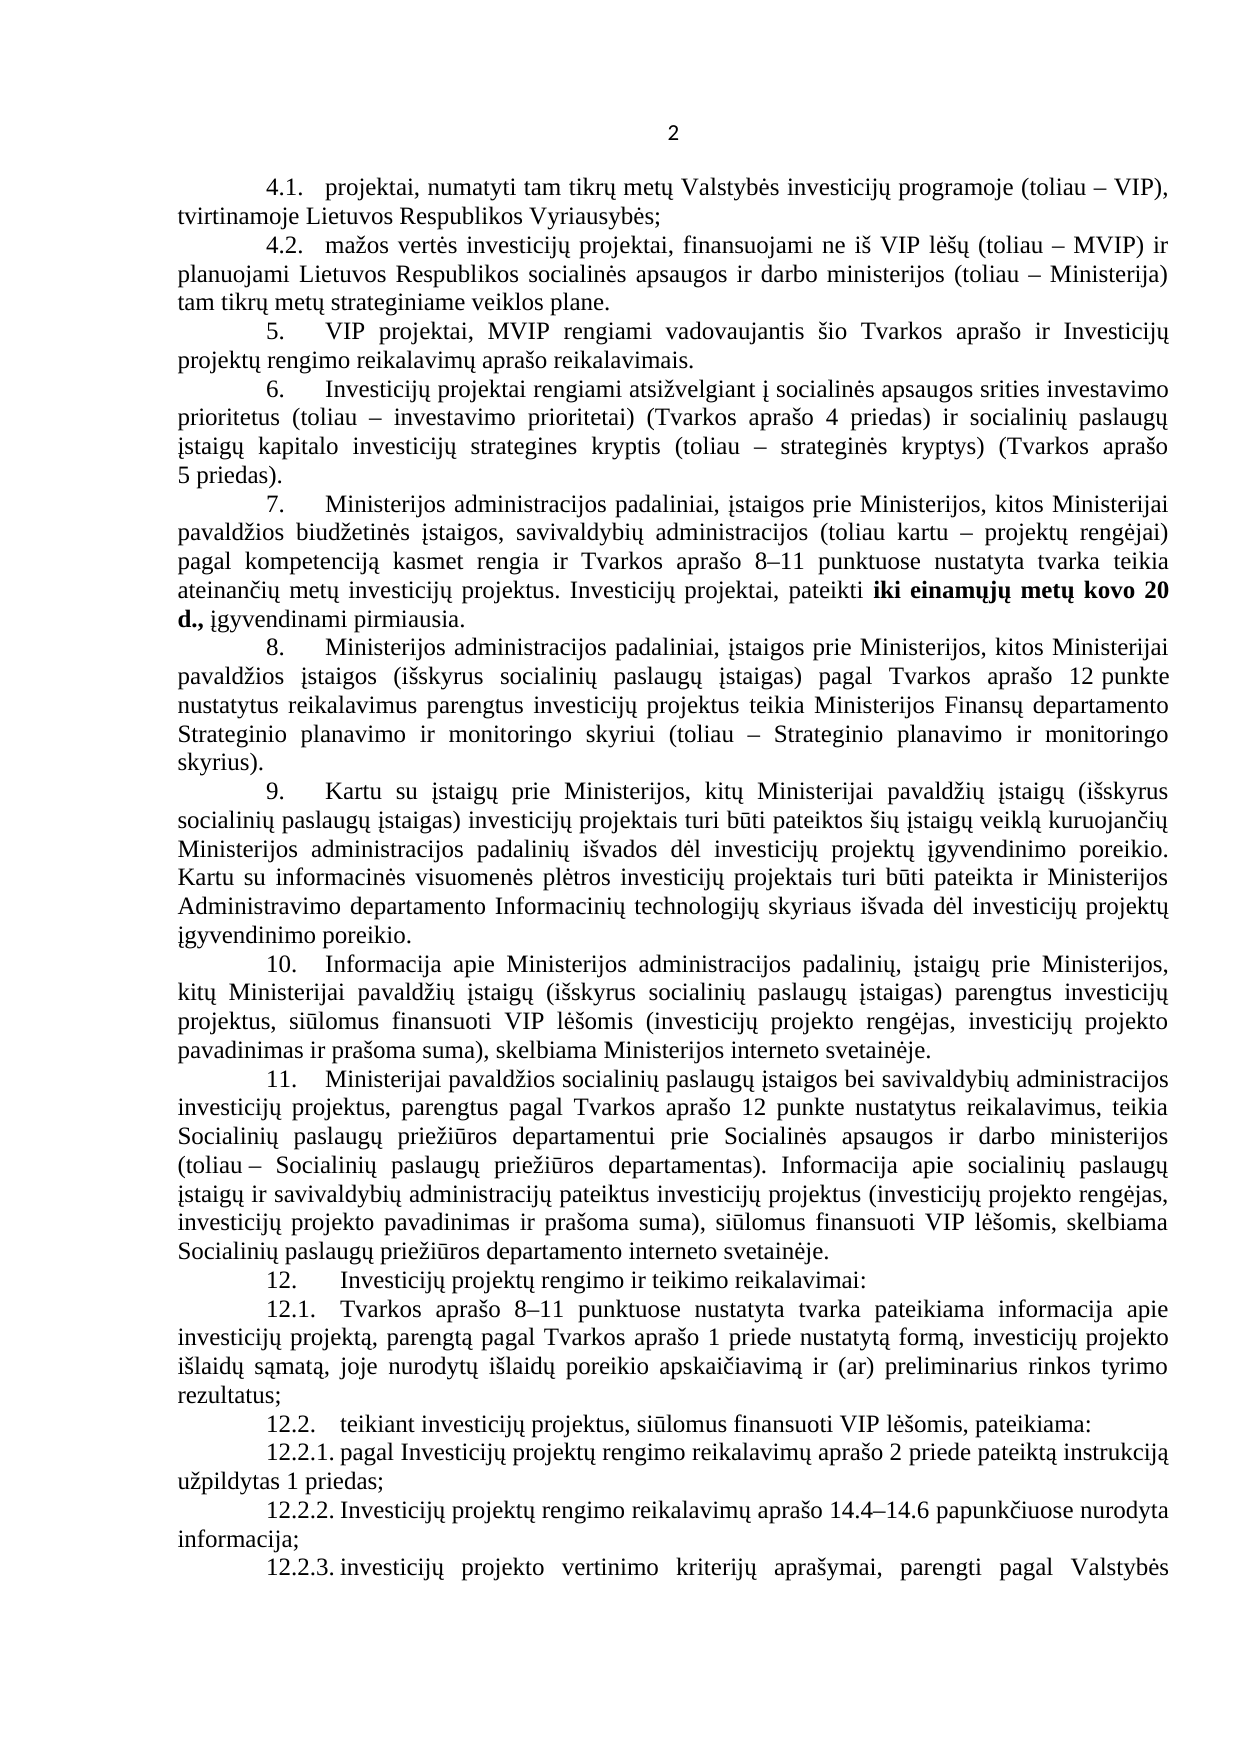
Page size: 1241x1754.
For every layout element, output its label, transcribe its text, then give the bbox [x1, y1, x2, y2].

text 8. Ministerijos administracijos padaliniai, įstaigos prie Ministerijos, kitos Ministerijai pavaldžios įstaigos (išskyrus socialinių paslaugų įstaigas) pagal Tvarkos aprašo 12 punkte nustatytus reikalavimus parengtus investicijų projektus teikia Ministerijos Finansų departamento Strateginio planavimo ir monitoringo skyriui (toliau – Strateginio planavimo ir monitoringo skyrius). [177, 632, 1169, 776]
text 5. VIP projektai, MVIP rengiami vadovaujantis šio Tvarkos aprašo ir Investicijų projektų rengimo reikalavimų aprašo reikalavimais. [177, 316, 1169, 374]
text 11. Ministerijai pavaldžios socialinių paslaugų įstaigos bei savivaldybių administracijos investicijų projektus, parengtus pagal Tvarkos aprašo 12 punkte nustatytus reikalavimus, teikia Socialinių paslaugų priežiūros departamentui prie Socialinės apsaugos ir darbo ministerijos (toliau – Socialinių paslaugų priežiūros departamentas). Informacija apie socialinių paslaugų įstaigų ir savivaldybių administracijų pateiktus investicijų projektus (investicijų projekto rengėjas, investicijų projekto pavadinimas ir prašoma suma), siūlomus finansuoti VIP lėšomis, skelbiama Socialinių paslaugų priežiūros departamento interneto svetainėje. [177, 1064, 1169, 1265]
text 12.2.2. Investicijų projektų rengimo reikalavimų aprašo 14.4–14.6 papunkčiuose nurodyta informacija; [177, 1495, 1169, 1552]
text 10. Informacija apie Ministerijos administracijos padalinių, įstaigų prie Ministerijos, kitų Ministerijai pavaldžių įstaigų (išskyrus socialinių paslaugų įstaigas) parengtus investicijų projektus, siūlomus finansuoti VIP lėšomis (investicijų projekto rengėjas, investicijų projekto pavadinimas ir prašoma suma), skelbiama Ministerijos interneto svetainėje. [177, 949, 1169, 1064]
text 12.2. teikiant investicijų projektus, siūlomus finansuoti VIP lėšomis, pateikiama: [177, 1409, 1169, 1437]
text 12. Investicijų projektų rengimo ir teikimo reikalavimai: [177, 1265, 1169, 1294]
text 4.2. mažos vertės investicijų projektai, finansuojami ne iš VIP lėšų (toliau – MVIP) ir planuojami Lietuvos Respublikos socialinės apsaugos ir darbo ministerijos (toliau – Ministerija) tam tikrų metų strateginiame veiklos plane. [177, 230, 1169, 316]
text 12.2.1. pagal Investicijų projektų rengimo reikalavimų aprašo 2 priede pateiktą instrukciją užpildytas 1 priedas; [177, 1437, 1169, 1495]
text 12.2.3. investicijų projekto vertinimo kriterijų aprašymai, parengti pagal Valstybės [177, 1552, 1169, 1581]
text 9. Kartu su įstaigų prie Ministerijos, kitų Ministerijai pavaldžių įstaigų (išskyrus socialinių paslaugų įstaigas) investicijų projektais turi būti pateiktos šių įstaigų veiklą kuruojančių Ministerijos administracijos padalinių išvados dėl investicijų projektų įgyvendinimo poreikio. Kartu su informacinės visuomenės plėtros investicijų projektais turi būti pateikta ir Ministerijos Administravimo departamento Informacinių technologijų skyriaus išvada dėl investicijų projektų įgyvendinimo poreikio. [177, 776, 1169, 949]
text 7. Ministerijos administracijos padaliniai, įstaigos prie Ministerijos, kitos Ministerijai pavaldžios biudžetinės įstaigos, savivaldybių administracijos (toliau kartu – projektų rengėjai) pagal kompetenciją kasmet rengia ir Tvarkos aprašo 8–11 punktuose nustatyta tvarka teikia ateinančių metų investicijų projektus. Investicijų projektai, pateikti iki einamųjų metų kovo 20 d., įgyvendinami pirmiausia. [177, 489, 1169, 632]
text 12.1. Tvarkos aprašo 8–11 punktuose nustatyta tvarka pateikiama informacija apie investicijų projektą, parengtą pagal Tvarkos aprašo 1 priede nustatytą formą, investicijų projekto išlaidų sąmatą, joje nurodytų išlaidų poreikio apskaičiavimą ir (ar) preliminarius rinkos tyrimo rezultatus; [177, 1294, 1169, 1409]
text 6. Investicijų projektai rengiami atsižvelgiant į socialinės apsaugos srities investavimo prioritetus (toliau – investavimo prioritetai) (Tvarkos aprašo 4 priedas) ir socialinių paslaugų įstaigų kapitalo investicijų strategines kryptis (toliau – strateginės kryptys) (Tvarkos aprašo 5 priedas). [177, 374, 1169, 489]
text 4.1. projektai, numatyti tam tikrų metų Valstybės investicijų programoje (toliau – VIP), tvirtinamoje Lietuvos Respublikos Vyriausybės; [177, 172, 1169, 230]
